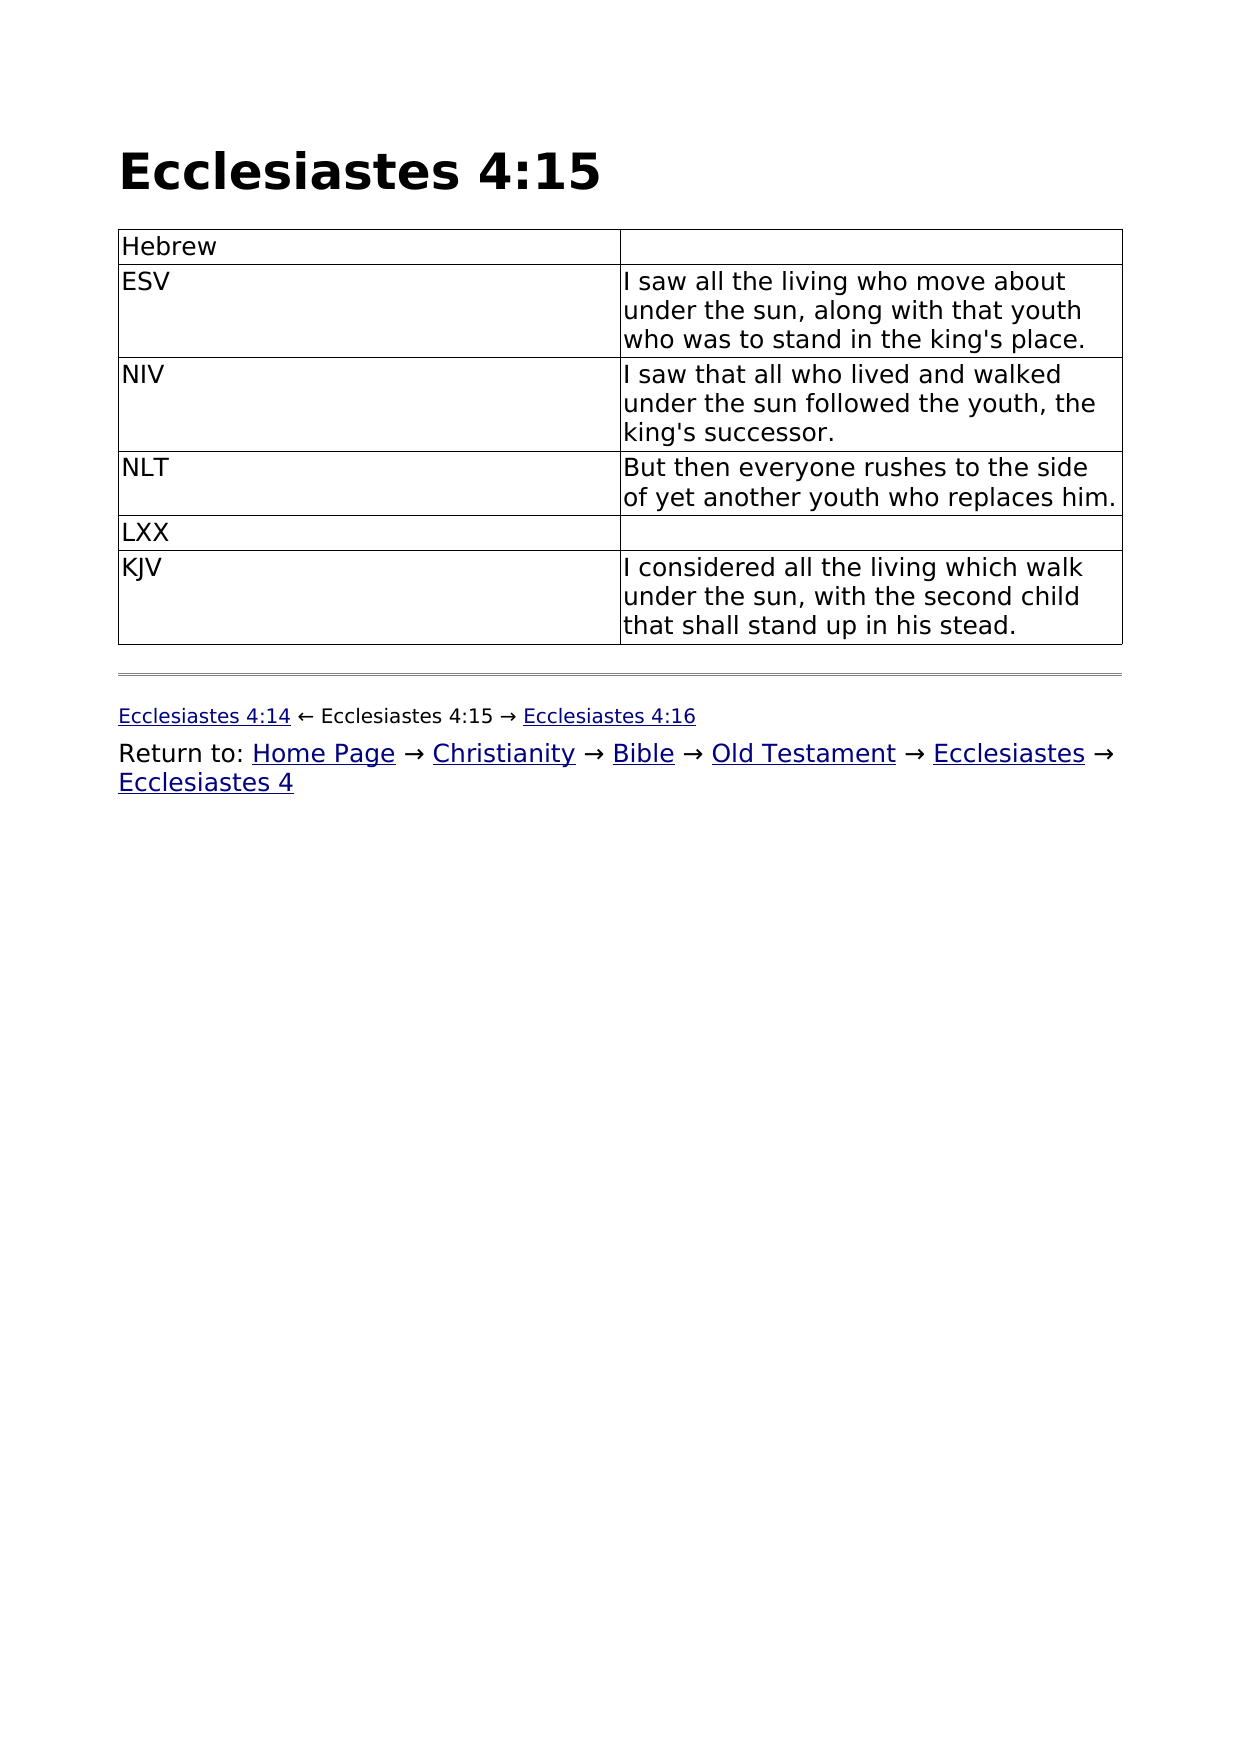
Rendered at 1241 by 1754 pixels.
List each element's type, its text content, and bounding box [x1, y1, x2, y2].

table_header [621, 230, 1122, 264]
text Return to: Home Page → Christianity → Bible → Old Testament → Ecclesiastes → Ecclesiastes 4 [118, 739, 1122, 797]
table_cell ESV [119, 265, 620, 357]
table_cell I saw all the living who move about under the sun, along with that youth who was to stand in the king's place. [621, 265, 1122, 357]
table_cell NIV [119, 358, 620, 451]
table_header Hebrew [119, 230, 620, 264]
table_cell LXX [119, 516, 620, 550]
table_cell I saw that all who lived and walked under the sun followed the youth, the king's successor. [621, 358, 1122, 451]
subtitle Ecclesiastes 4:15 [118, 143, 1122, 201]
table_cell I considered all the living which walk under the sun, with the second child that shall stand up in his stead. [621, 551, 1122, 643]
table_cell KJV [119, 551, 620, 643]
table_cell [621, 516, 1122, 550]
text Ecclesiastes 4:14 ← Ecclesiastes 4:15 → Ecclesiastes 4:16 [118, 705, 1122, 739]
table_cell But then everyone rushes to the side of yet another youth who replaces him. [621, 452, 1122, 515]
table_cell NLT [119, 452, 620, 515]
